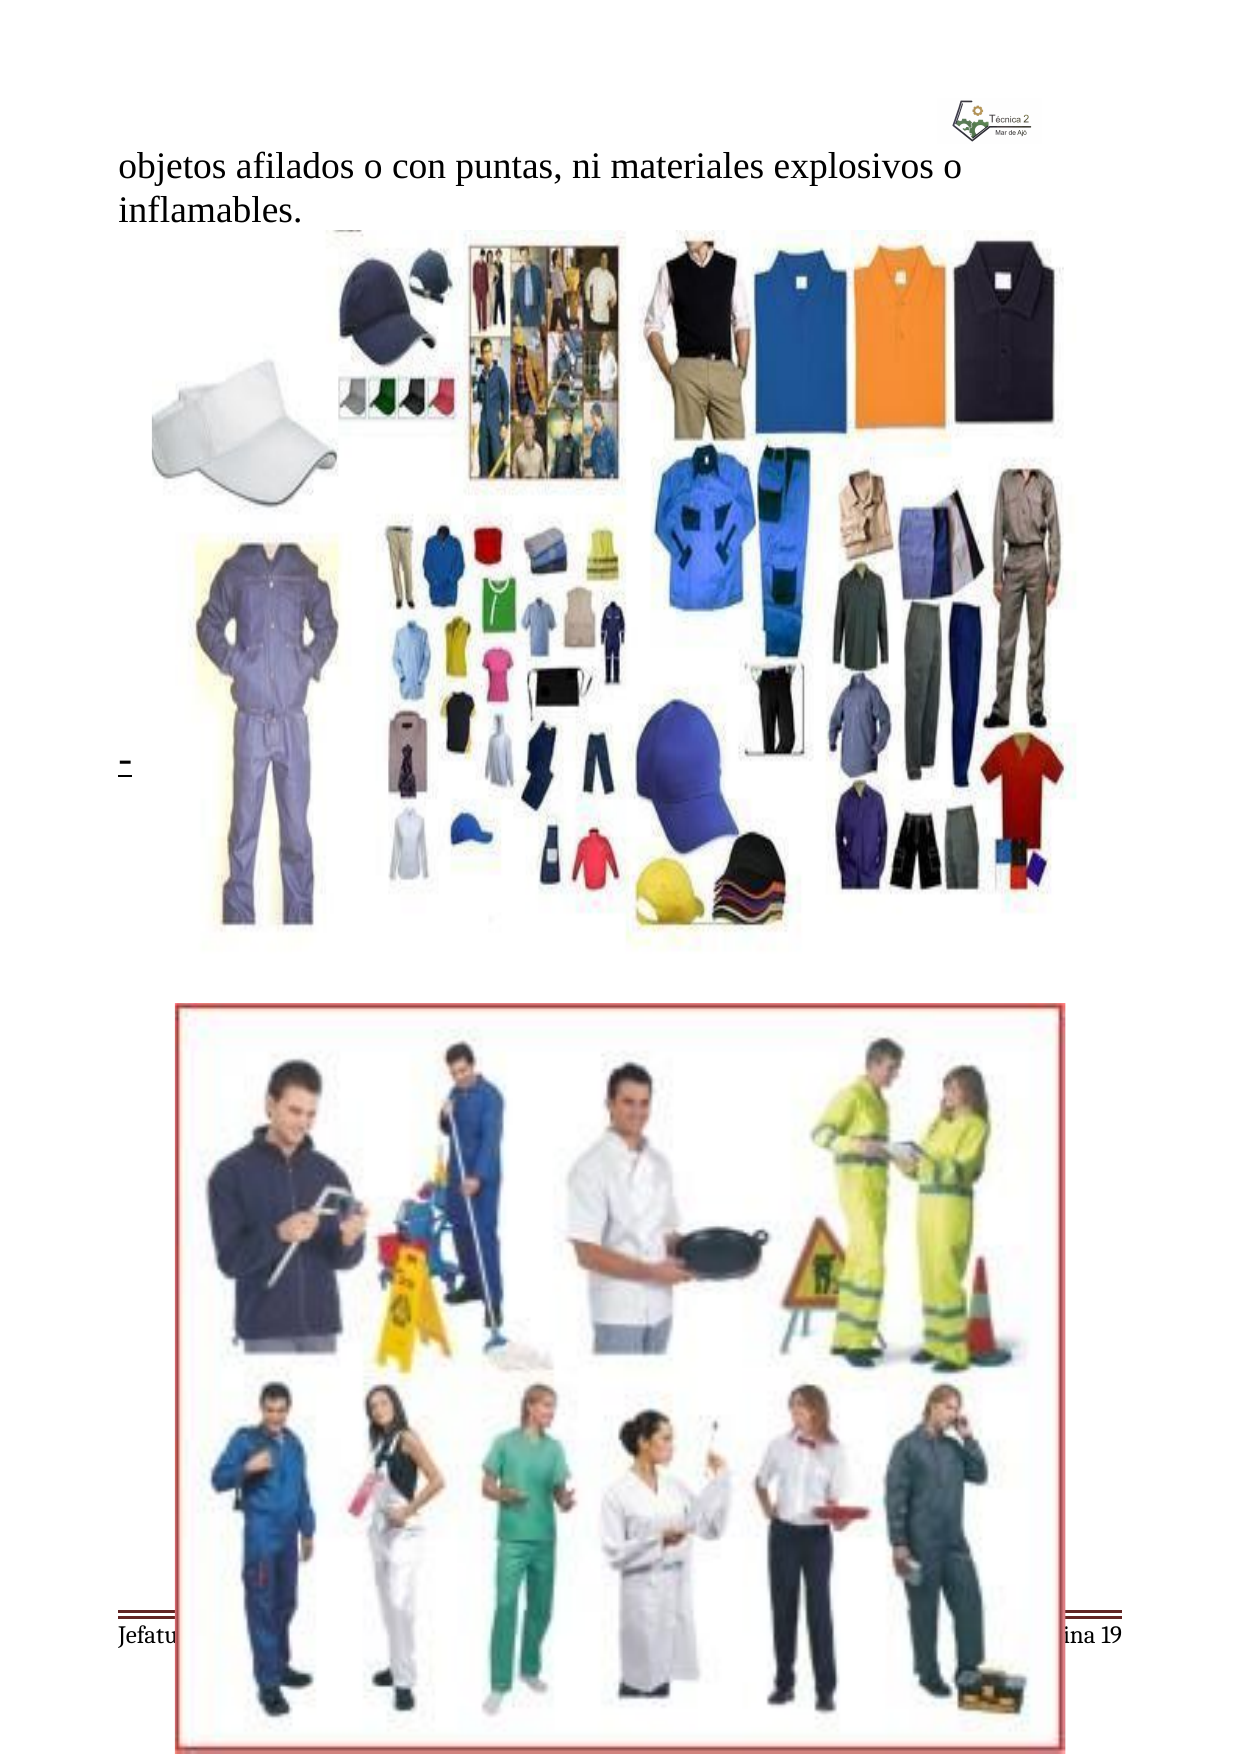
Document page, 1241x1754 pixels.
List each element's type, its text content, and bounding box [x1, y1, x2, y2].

text [1089, 733, 1122, 781]
text [118, 733, 151, 781]
text objetos afilados o con puntas, ni materiales explosivos o inflamables. [118, 144, 1122, 230]
